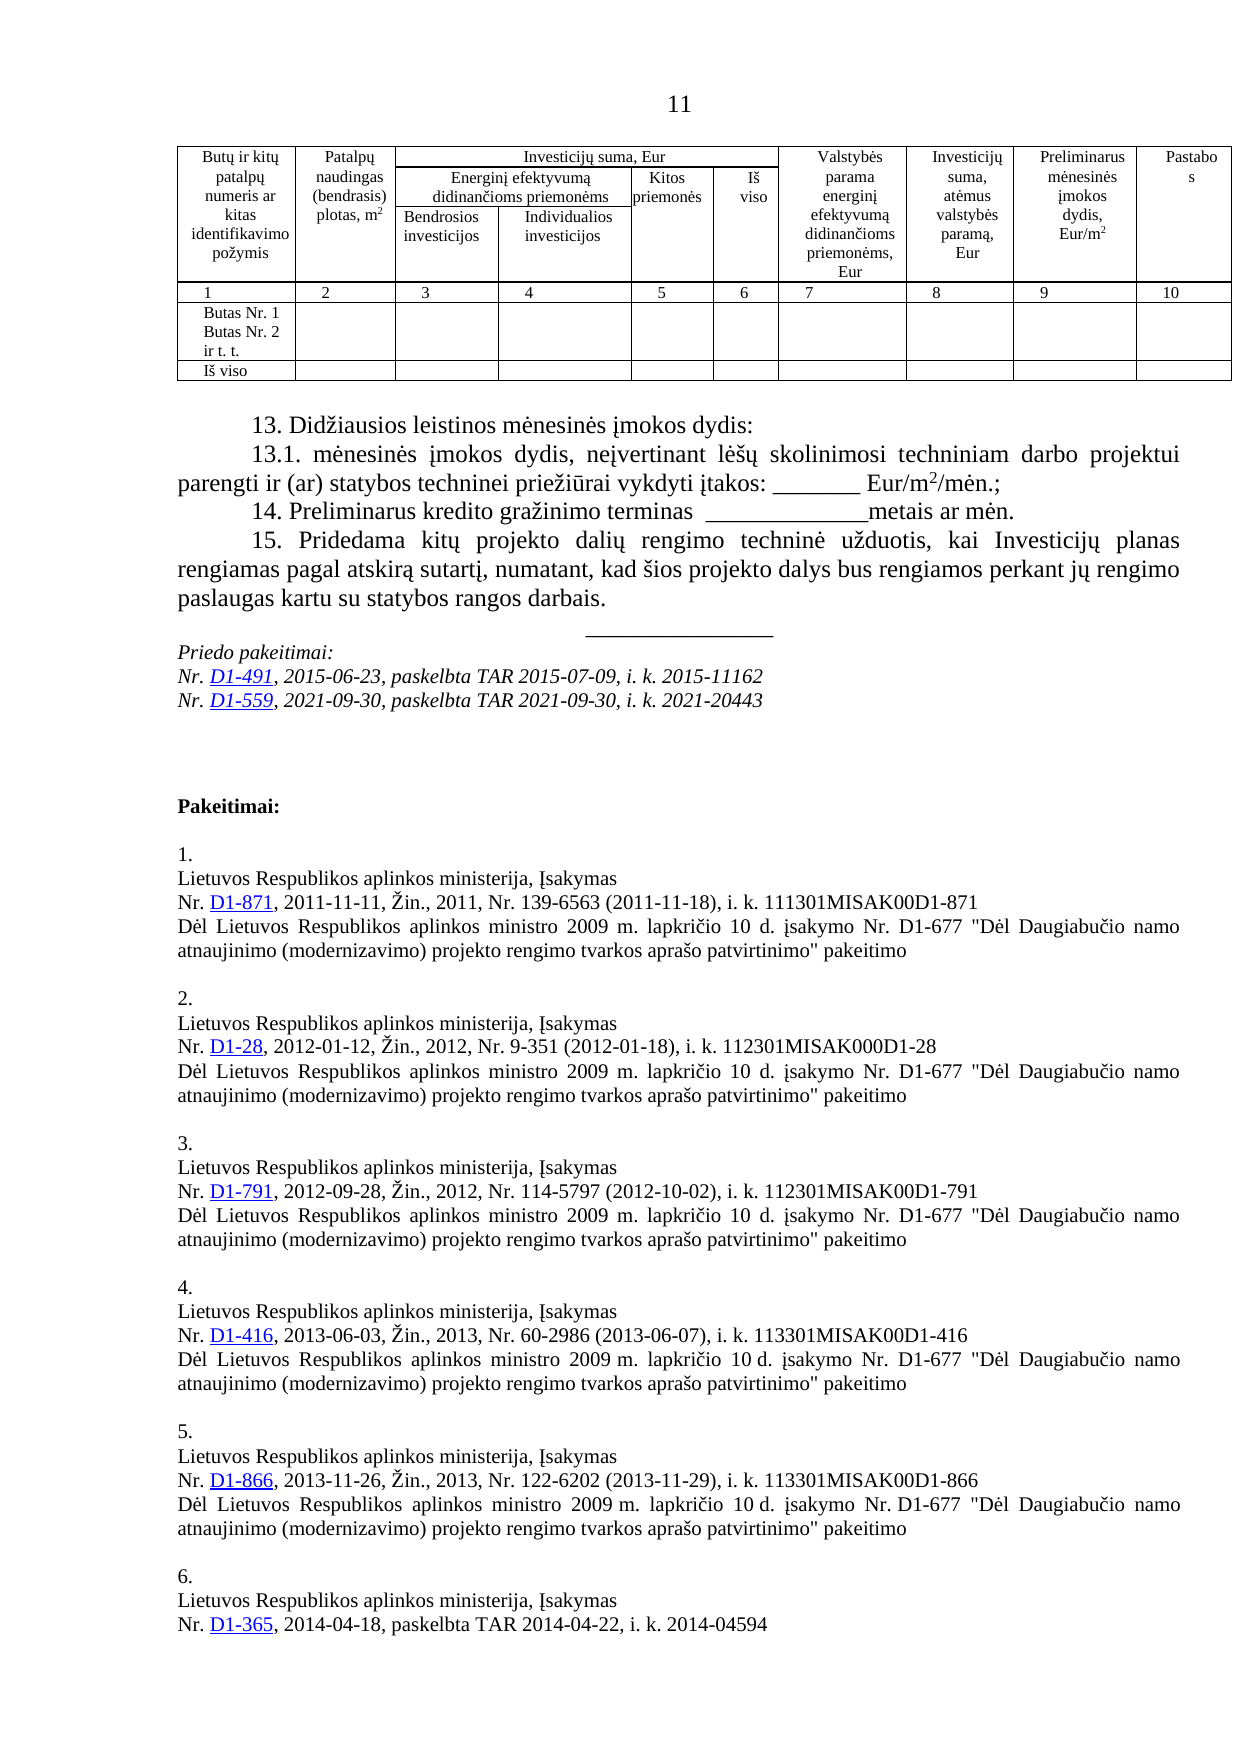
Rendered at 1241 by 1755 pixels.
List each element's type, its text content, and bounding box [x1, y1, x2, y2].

text 1. [177, 842, 1181, 866]
text Lietuvos Respublikos aplinkos ministerija, Įsakymas [177, 1010, 1181, 1034]
table_cell 8 [907, 283, 1013, 302]
table_cell Energinį efektyvumą didinančioms priemonėms [396, 168, 631, 206]
table_cell [907, 361, 1013, 380]
table_cell [907, 303, 1013, 360]
text Lietuvos Respublikos aplinkos ministerija, Įsakymas [177, 1299, 1181, 1323]
table_cell 6 [714, 283, 778, 302]
table_cell [1137, 303, 1231, 360]
table_cell [499, 361, 631, 380]
table_cell [714, 361, 778, 380]
table_cell 10 [1137, 283, 1231, 302]
table_header Butų ir kitų patalpų numeris ar kitas identifikavimo požymis [178, 147, 295, 281]
text Lietuvos Respublikos aplinkos ministerija, Įsakymas [177, 1155, 1181, 1179]
table_cell 7 [779, 283, 906, 302]
text 13. Didžiausios leistinos mėnesinės įmokos dydis: [177, 410, 1181, 439]
table_cell [1014, 303, 1136, 360]
table_header Preliminarus mėnesinės įmokos dydis, Eur/m2 [1014, 147, 1136, 281]
table_cell Iš viso [178, 361, 295, 380]
text 4. [177, 1275, 1181, 1299]
table_header Investicijų suma, atėmus valstybės paramą, Eur [907, 147, 1013, 281]
table_cell Kitos priemonės [632, 168, 713, 281]
table_cell [632, 361, 713, 380]
table_cell 4 [499, 283, 631, 302]
text Nr. D1-491, 2015-06-23, paskelbta TAR 2015-07-09, i. k. 2015-11162 [177, 664, 1181, 688]
table_header Investicijų suma, Eur [396, 147, 778, 166]
table_cell [779, 361, 906, 380]
text Pakeitimai: [177, 794, 1181, 818]
table_cell 9 [1014, 283, 1136, 302]
table_header Pastabos [1137, 147, 1231, 281]
text Dėl Lietuvos Respublikos aplinkos ministro 2009 m. lapkričio 10 d. įsakymo Nr. D1-677 "Dėl Daugiabučio namo atnaujinimo (modernizavimo) projekto rengimo tvarkos aprašo patvirtinimo" pakeitimo [177, 1492, 1181, 1540]
text Nr. D1-791, 2012-09-28, Žin., 2012, Nr. 114-5797 (2012-10-02), i. k. 112301MISAK00D1-791 [177, 1179, 1181, 1203]
table_cell [499, 303, 631, 360]
table_header Patalpų naudingas (bendrasis) plotas, m2 [296, 147, 395, 281]
table_header Valstybės parama energinį efektyvumą didinančioms priemonėms, Eur [779, 147, 906, 281]
table_cell [396, 361, 498, 380]
table_cell Individualios investicijos [499, 207, 631, 281]
text 14. Preliminarus kredito gražinimo terminas _____________metais ar mėn. [177, 496, 1181, 525]
text _______________ [177, 611, 1181, 640]
table_cell 2 [296, 283, 395, 302]
text Dėl Lietuvos Respublikos aplinkos ministro 2009 m. lapkričio 10 d. įsakymo Nr. D1-677 "Dėl Daugiabučio namo atnaujinimo (modernizavimo) projekto rengimo tvarkos aprašo patvirtinimo" pakeitimo [177, 1203, 1181, 1251]
text Lietuvos Respublikos aplinkos ministerija, Įsakymas [177, 1588, 1181, 1612]
table_cell Bendrosios investicijos [396, 207, 498, 281]
text Priedo pakeitimai: [177, 640, 1181, 664]
text 3. [177, 1131, 1181, 1155]
table_cell [779, 303, 906, 360]
text Nr. D1-28, 2012-01-12, Žin., 2012, Nr. 9-351 (2012-01-18), i. k. 112301MISAK000D1-28 [177, 1034, 1181, 1058]
table_cell 5 [632, 283, 713, 302]
table_cell [1014, 361, 1136, 380]
text Nr. D1-559, 2021-09-30, paskelbta TAR 2021-09-30, i. k. 2021-20443 [177, 688, 1181, 712]
text Nr. D1-871, 2011-11-11, Žin., 2011, Nr. 139-6563 (2011-11-18), i. k. 111301MISAK00D1-871 [177, 890, 1181, 914]
text 13.1. mėnesinės įmokos dydis, neįvertinant lėšų skolinimosi techniniam darbo projektui parengti ir (ar) statybos techninei priežiūrai vykdyti įtakos: _______ Eur/m2/mėn.; [177, 439, 1181, 496]
text 5. [177, 1419, 1181, 1443]
table_cell [296, 303, 395, 360]
table_cell [714, 303, 778, 360]
text Dėl Lietuvos Respublikos aplinkos ministro 2009 m. lapkričio 10 d. įsakymo Nr. D1-677 "Dėl Daugiabučio namo atnaujinimo (modernizavimo) projekto rengimo tvarkos aprašo patvirtinimo" pakeitimo [177, 1058, 1181, 1107]
table_cell Iš viso [714, 168, 778, 281]
table_cell [296, 361, 395, 380]
table_cell [1137, 361, 1231, 380]
text Nr. D1-866, 2013-11-26, Žin., 2013, Nr. 122-6202 (2013-11-29), i. k. 113301MISAK00D1-866 [177, 1468, 1181, 1492]
table_cell [396, 303, 498, 360]
table_cell 3 [396, 283, 498, 302]
text Nr. D1-416, 2013-06-03, Žin., 2013, Nr. 60-2986 (2013-06-07), i. k. 113301MISAK00D1-416 [177, 1323, 1181, 1347]
text 6. [177, 1564, 1181, 1588]
text Dėl Lietuvos Respublikos aplinkos ministro 2009 m. lapkričio 10 d. įsakymo Nr. D1-677 "Dėl Daugiabučio namo atnaujinimo (modernizavimo) projekto rengimo tvarkos aprašo patvirtinimo" pakeitimo [177, 914, 1181, 962]
table_cell Butas Nr. 1 Butas Nr. 2 ir t. t. [178, 303, 295, 360]
text 2. [177, 986, 1181, 1010]
text Dėl Lietuvos Respublikos aplinkos ministro 2009 m. lapkričio 10 d. įsakymo Nr. D1-677 "Dėl Daugiabučio namo atnaujinimo (modernizavimo) projekto rengimo tvarkos aprašo patvirtinimo" pakeitimo [177, 1347, 1181, 1395]
text Lietuvos Respublikos aplinkos ministerija, Įsakymas [177, 866, 1181, 890]
text Lietuvos Respublikos aplinkos ministerija, Įsakymas [177, 1443, 1181, 1468]
text 15. Pridedama kitų projekto dalių rengimo techninė užduotis, kai Investicijų planas rengiamas pagal atskirą sutartį, numatant, kad šios projekto dalys bus rengiamos perkant jų rengimo paslaugas kartu su statybos rangos darbais. [177, 525, 1181, 611]
table_cell [632, 303, 713, 360]
table_cell 1 [178, 283, 295, 302]
text Nr. D1-365, 2014-04-18, paskelbta TAR 2014-04-22, i. k. 2014-04594 [177, 1612, 1181, 1636]
